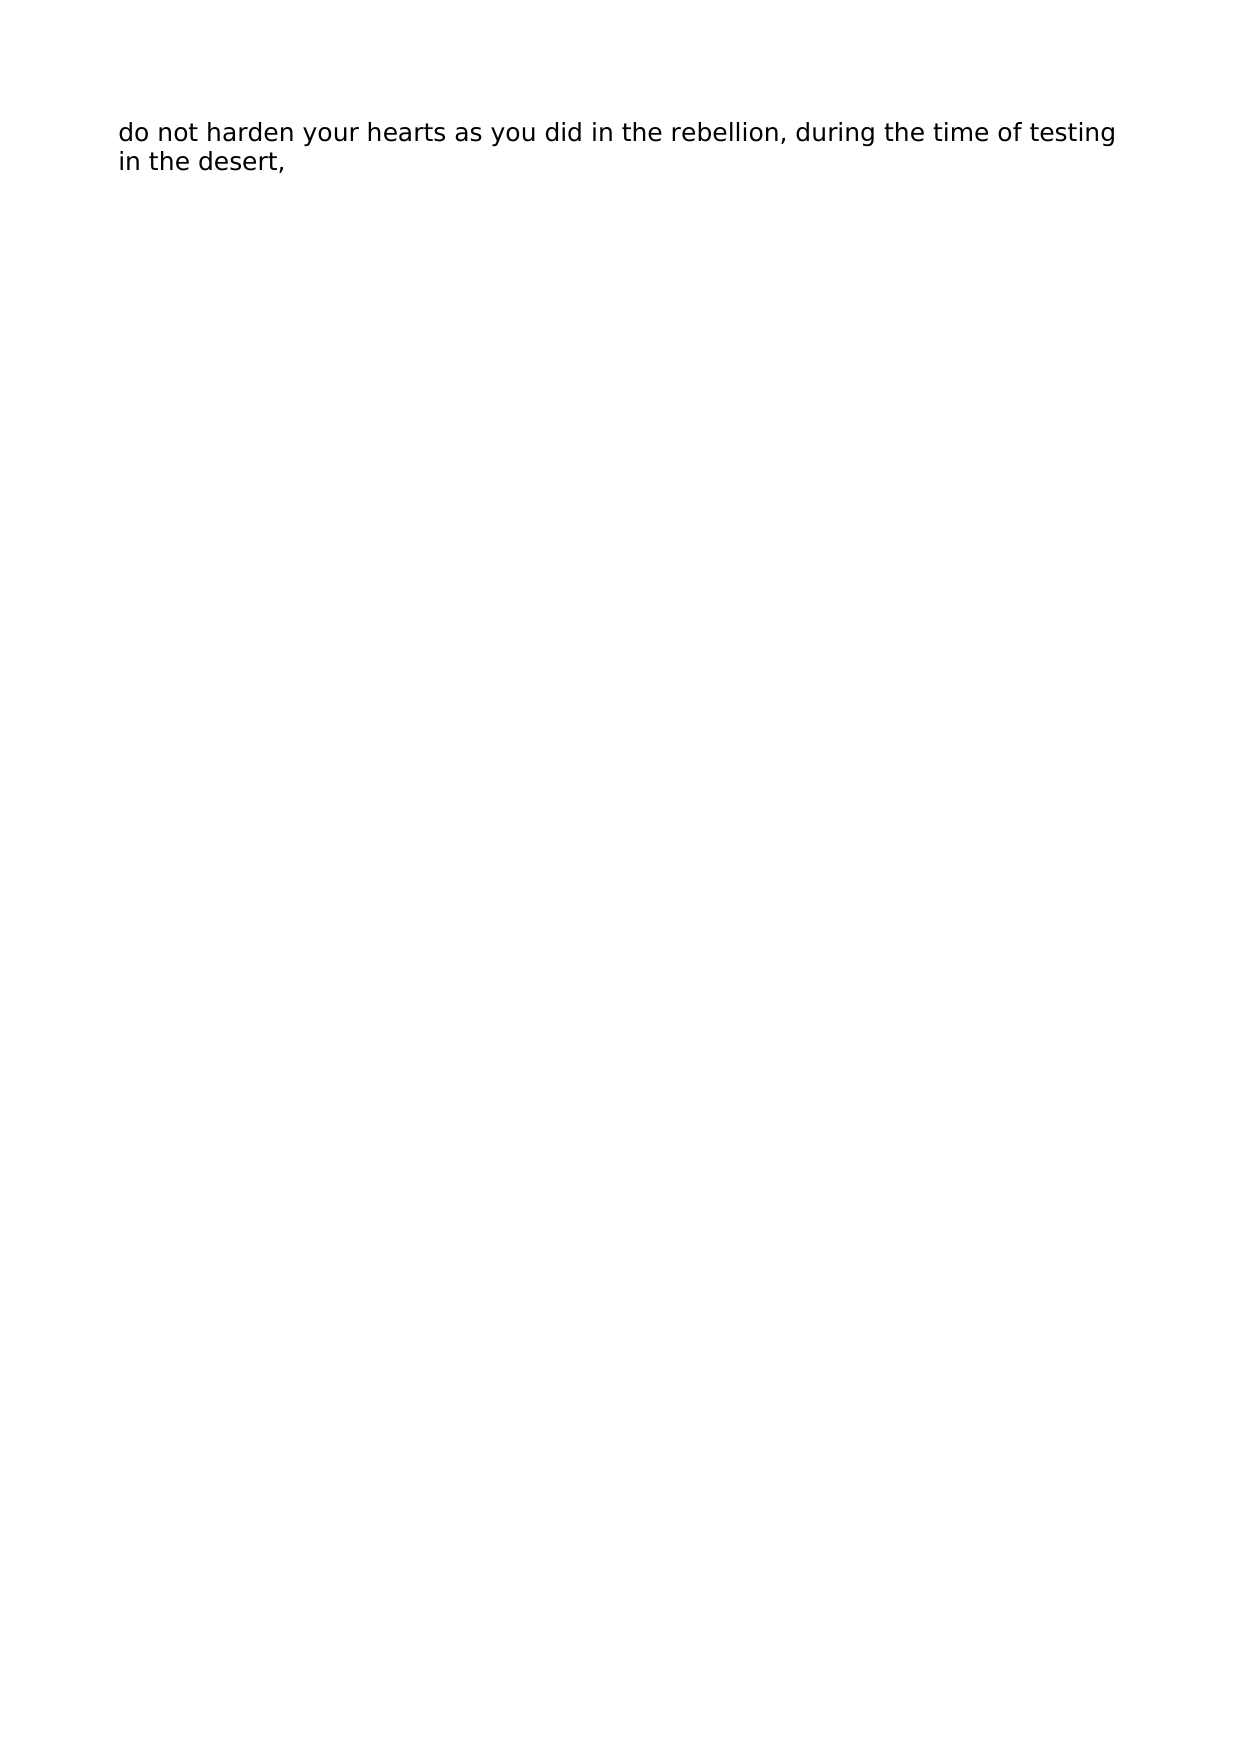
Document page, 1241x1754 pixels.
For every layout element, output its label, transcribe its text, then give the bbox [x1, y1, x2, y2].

text do not harden your hearts as you did in the rebellion, during the time of testing in the desert, [118, 118, 1122, 176]
